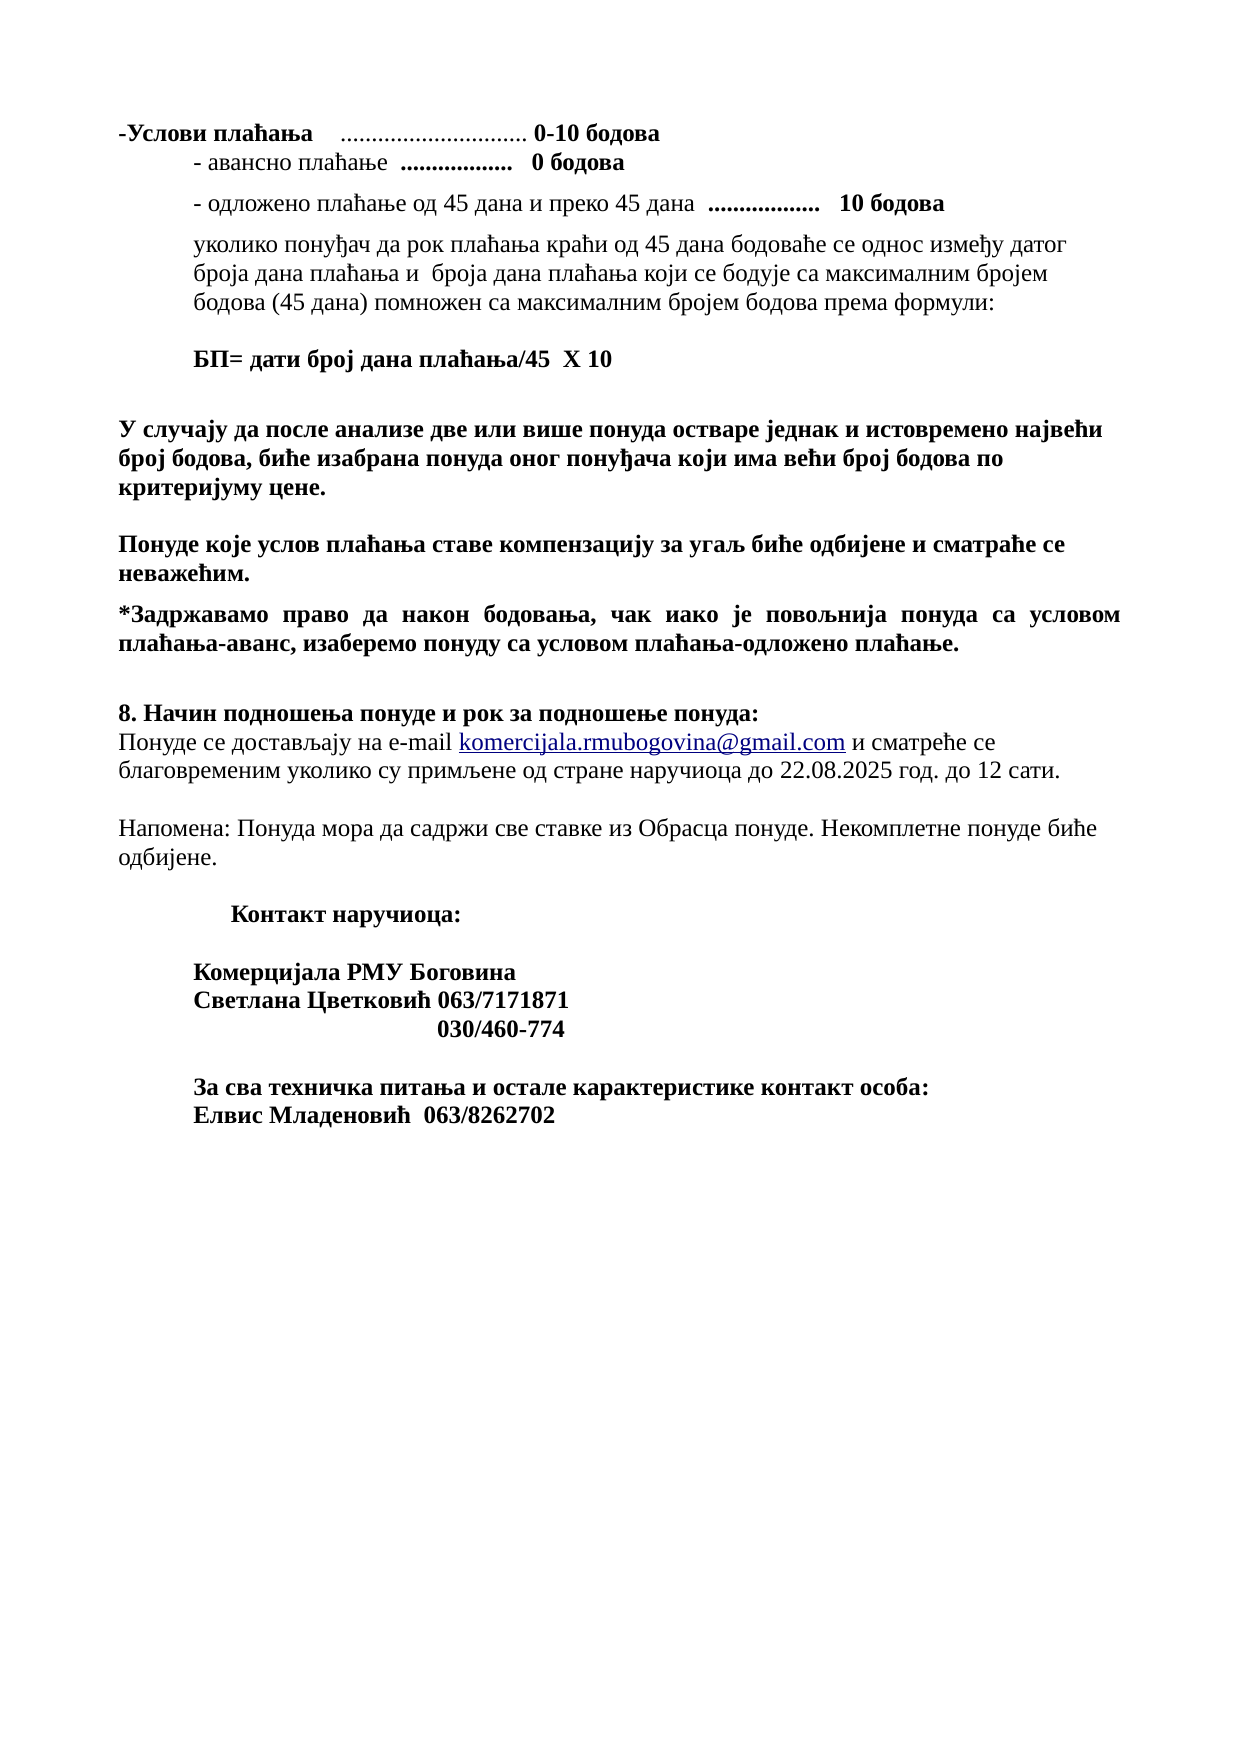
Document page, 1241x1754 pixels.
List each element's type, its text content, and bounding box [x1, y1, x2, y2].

list Контакт наручиоца: [193, 899, 1122, 928]
text 030/460-774 [193, 1014, 1122, 1043]
text Напомена: Понуда мора да садржи све ставке из Обрасца понуде. Некомплетне понуде биће одбијене. [118, 813, 1122, 871]
text - одложено плаћање од 45 дана и преко 45 дана .................. 10 бодова [193, 188, 1122, 217]
text У случају да после анализе две или више понуда остваре једнак и истовремено највећи број бодова, биће изабрана понуда оног понуђача који има већи број бодова по критеријуму цене. [118, 414, 1122, 501]
text -Услови плаћања .............................. 0-10 бодова [118, 118, 1122, 147]
text *Задржавамо право да након бодовања, чак иако је повољнија понуда са условом плаћања-аванс, изаберемо понуду са условом плаћања-одложено плаћање. [118, 599, 1122, 657]
text уколико понуђач да рок плаћања краћи од 45 дана бодоваће се однос између датог броја дана плаћања и броја дана плаћања који се бодује са максималним бројем бодова (45 дана) помножен са максималним бројем бодова према формули: [193, 229, 1122, 316]
text Понуде које услов плаћања ставе компензацију за угаљ биће одбијене и сматраће се неважећим. [118, 529, 1122, 587]
text Елвис Младеновић 063/8262702 [118, 1101, 1122, 1129]
text - авансно плаћање .................. 0 бодова [193, 147, 1122, 176]
text Комерцијала РМУ Боговина [118, 957, 1122, 986]
text Понуде се достављају на e-mail komercijala.rmubogovina@gmail.com и сматреће се благовременим уколико су примљене од стране наручиоца до 22.08.2025 год. до 12 сати. [118, 727, 1122, 784]
text За сва техничка питања и остале карактеристике контакт особа: [118, 1072, 1122, 1101]
text 8. Начин подношења понуде и рок за подношење понуда: [118, 698, 1122, 727]
text БП= дати број дана плаћања/45 X 10 [193, 344, 1122, 373]
text Светлана Цветковић 063/7171871 [193, 986, 1122, 1014]
